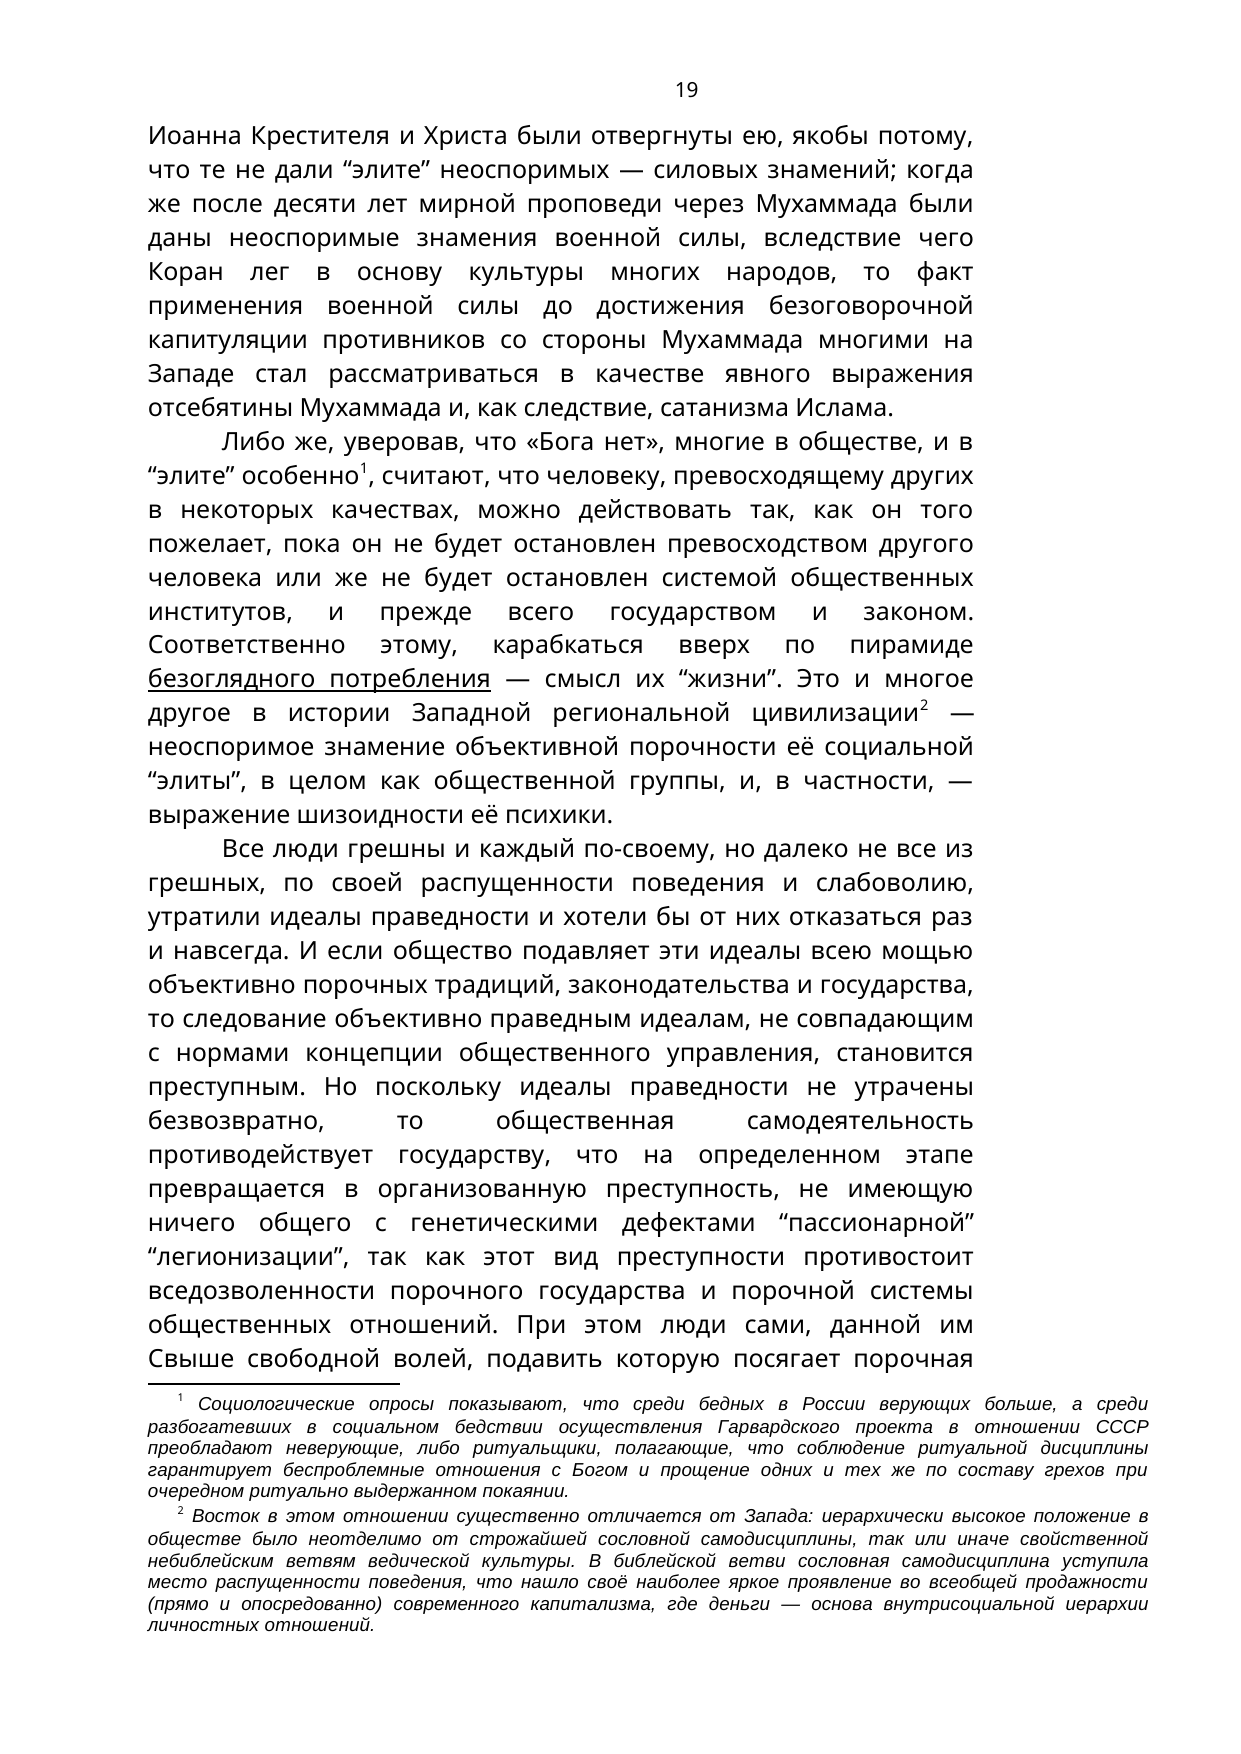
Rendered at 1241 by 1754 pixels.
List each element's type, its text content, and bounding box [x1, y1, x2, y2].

text Иоанна Крестителя и Христа были отвергнуты ею, якобы потому, что те не дали “элите” неоспоримых — силовых знамений; когда же после десяти лет мирной проповеди через Мухаммада были даны неоспоримые знамения военной силы, вследствие чего Коран лег в основу культуры многих народов, то факт применения военной силы до достижения безоговорочной капитуляции противников со стороны Мухаммада многими на Западе стал рассматриваться в качестве явного выражения отсебятины Мухаммада и, как следствие, сатанизма Ислама. [148, 118, 974, 424]
text Либо же, уверовав, что «Бога нет», многие в обществе, и в “элите” особенно, считают, что человеку, превосходящему других в некоторых качествах, можно действовать так, как он того пожелает, пока он не будет остановлен превосходством другого человека или же не будет остановлен системой общественных институтов, и прежде всего государством и законом. Соответственно этому, карабкаться вверх по пирамиде безоглядного потребления — смысл их “жизни”. Это и многое другое в истории Западной региональной цивилизации — неоспоримое знамение объективной порочности её социальной “элиты”, в целом как общественной группы, и, в частности, — выражение шизоидности её психики. [148, 424, 974, 831]
text Восток в этом отношении существенно отличается от Запада: иерархически высокое положение в обществе было неотделимо от строжайшей сословной самодисциплины, так или иначе свойственной небиблейским ветвям ведической культуры. В библейской ветви сословная самодисциплина уступила место распущенности поведения, что нашло своё наиболее яркое проявление во всеобщей продажности (прямо и опосредованно) современного капитализма, где деньги — основа внутрисоциальной иерархии личностных отношений. [148, 1502, 1152, 1636]
text Все люди грешны и каждый по-своему, но далеко не все из грешных, по своей распущенности поведения и слабоволию, утратили идеалы праведности и хотели бы от них отказаться раз и навсегда. И если общество подавляет эти идеалы всею мощью объективно порочных традиций, законодательства и государства, то следование объективно праведным идеалам, не совпадающим с нормами концепции общественного управления, становится преступным. Но поскольку идеалы праведности не утрачены безвозвратно, то общественная самодеятельность противодействует государству, что на определенном этапе превращается в организованную преступность, не имеющую ничего общего с генетическими дефектами “пассионарной” “легионизации”, так как этот вид преступности противостоит вседозволенности порочного государства и порочной системы общественных отношений. При этом люди сами, данной им Свыше свободной волей, подавить которую посягает порочная [148, 831, 974, 1374]
text Социологические опросы показывают, что среди бедных в России верующих больше, а среди разбогатевших в социальном бедствии осуществления Гарвардского проекта в отношении СССР преобладают неверующие, либо ритуальщики, полагающие, что соблюдение ритуальной дисциплины гарантирует беспроблемные отношения с Богом и прощение одних и тех же по составу грехов при очередном ритуально выдержанном покаянии. [148, 1390, 1152, 1502]
